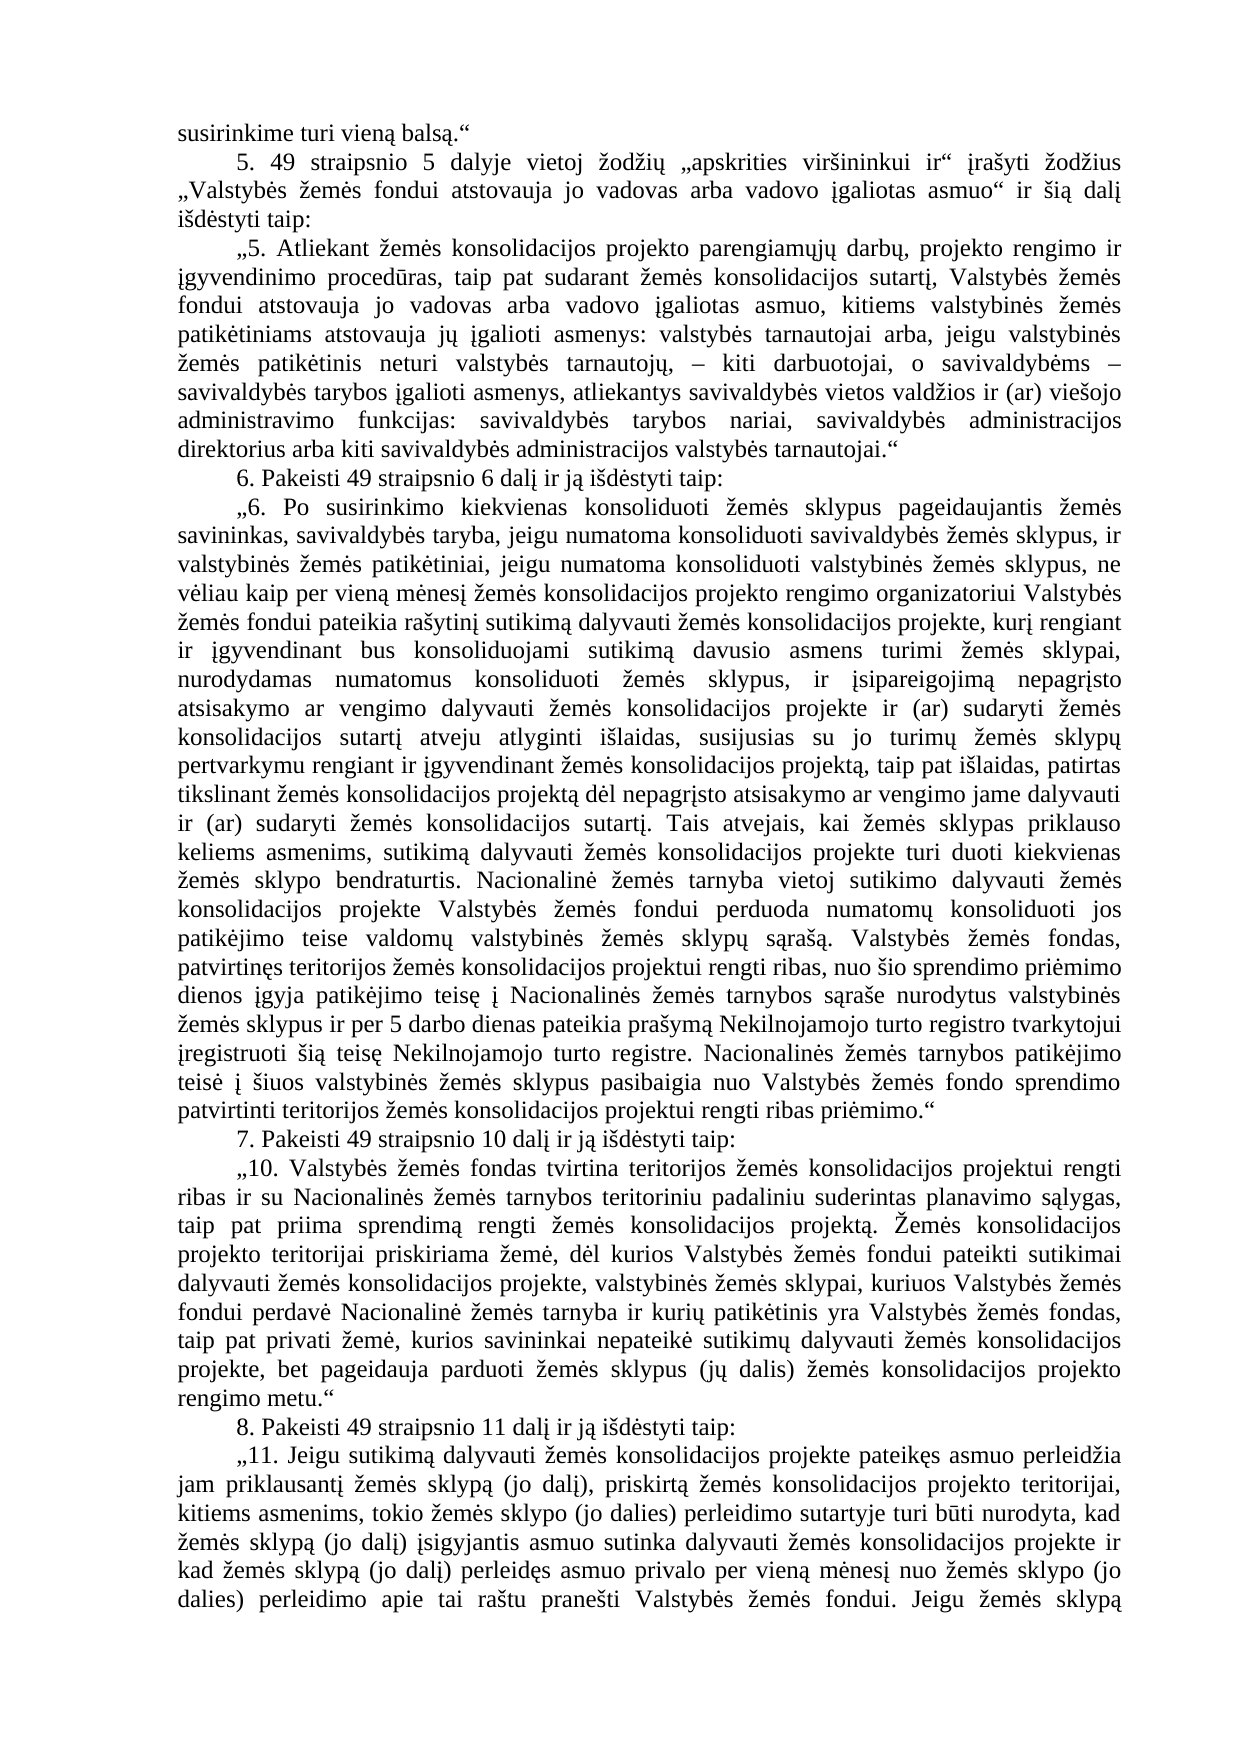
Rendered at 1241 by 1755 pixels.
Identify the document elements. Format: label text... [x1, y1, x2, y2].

text susirinkime turi vieną balsą.“ [177, 118, 1122, 147]
text „6. Po susirinkimo kiekvienas konsoliduoti žemės sklypus pageidaujantis žemės savininkas, savivaldybės taryba, jeigu numatoma konsoliduoti savivaldybės žemės sklypus, ir valstybinės žemės patikėtiniai, jeigu numatoma konsoliduoti valstybinės žemės sklypus, ne vėliau kaip per vieną mėnesį žemės konsolidacijos projekto rengimo organizatoriui Valstybės žemės fondui pateikia rašytinį sutikimą dalyvauti žemės konsolidacijos projekte, kurį rengiant ir įgyvendinant bus konsoliduojami sutikimą davusio asmens turimi žemės sklypai, nurodydamas numatomus konsoliduoti žemės sklypus, ir įsipareigojimą nepagrįsto atsisakymo ar vengimo dalyvauti žemės konsolidacijos projekte ir (ar) sudaryti žemės konsolidacijos sutartį atveju atlyginti išlaidas, susijusias su jo turimų žemės sklypų pertvarkymu rengiant ir įgyvendinant žemės konsolidacijos projektą, taip pat išlaidas, patirtas tikslinant žemės konsolidacijos projektą dėl nepagrįsto atsisakymo ar vengimo jame dalyvauti ir (ar) sudaryti žemės konsolidacijos sutartį. Tais atvejais, kai žemės sklypas priklauso keliems asmenims, sutikimą dalyvauti žemės konsolidacijos projekte turi duoti kiekvienas žemės sklypo bendraturtis. Nacionalinė žemės tarnyba vietoj sutikimo dalyvauti žemės konsolidacijos projekte Valstybės žemės fondui perduoda numatomų konsoliduoti jos patikėjimo teise valdomų valstybinės žemės sklypų sąrašą. Valstybės žemės fondas, patvirtinęs teritorijos žemės konsolidacijos projektui rengti ribas, nuo šio sprendimo priėmimo dienos įgyja patikėjimo teisę į Nacionalinės žemės tarnybos sąraše nurodytus valstybinės žemės sklypus ir per 5 darbo dienas pateikia prašymą Nekilnojamojo turto registro tvarkytojui įregistruoti šią teisę Nekilnojamojo turto registre. Nacionalinės žemės tarnybos patikėjimo teisė į šiuos valstybinės žemės sklypus pasibaigia nuo Valstybės žemės fondo sprendimo patvirtinti teritorijos žemės konsolidacijos projektui rengti ribas priėmimo.“ [177, 492, 1122, 1124]
text 8. Pakeisti 49 straipsnio 11 dalį ir ją išdėstyti taip: [177, 1412, 1122, 1441]
text „5. Atliekant žemės konsolidacijos projekto parengiamųjų darbų, projekto rengimo ir įgyvendinimo procedūras, taip pat sudarant žemės konsolidacijos sutartį, Valstybės žemės fondui atstovauja jo vadovas arba vadovo įgaliotas asmuo, kitiems valstybinės žemės patikėtiniams atstovauja jų įgalioti asmenys: valstybės tarnautojai arba, jeigu valstybinės žemės patikėtinis neturi valstybės tarnautojų, – kiti darbuotojai, o savivaldybėms – savivaldybės tarybos įgalioti asmenys, atliekantys savivaldybės vietos valdžios ir (ar) viešojo administravimo funkcijas: savivaldybės tarybos nariai, savivaldybės administracijos direktorius arba kiti savivaldybės administracijos valstybės tarnautojai.“ [177, 233, 1122, 463]
text „10. Valstybės žemės fondas tvirtina teritorijos žemės konsolidacijos projektui rengti ribas ir su Nacionalinės žemės tarnybos teritoriniu padaliniu suderintas planavimo sąlygas, taip pat priima sprendimą rengti žemės konsolidacijos projektą. Žemės konsolidacijos projekto teritorijai priskiriama žemė, dėl kurios Valstybės žemės fondui pateikti sutikimai dalyvauti žemės konsolidacijos projekte, valstybinės žemės sklypai, kuriuos Valstybės žemės fondui perdavė Nacionalinė žemės tarnyba ir kurių patikėtinis yra Valstybės žemės fondas, taip pat privati žemė, kurios savininkai nepateikė sutikimų dalyvauti žemės konsolidacijos projekte, bet pageidauja parduoti žemės sklypus (jų dalis) žemės konsolidacijos projekto rengimo metu.“ [177, 1153, 1122, 1412]
text 7. Pakeisti 49 straipsnio 10 dalį ir ją išdėstyti taip: [177, 1124, 1122, 1153]
text 5. 49 straipsnio 5 dalyje vietoj žodžių „apskrities viršininkui ir“ įrašyti žodžius „Valstybės žemės fondui atstovauja jo vadovas arba vadovo įgaliotas asmuo“ ir šią dalį išdėstyti taip: [177, 147, 1122, 233]
text 6. Pakeisti 49 straipsnio 6 dalį ir ją išdėstyti taip: [177, 463, 1122, 492]
text „11. Jeigu sutikimą dalyvauti žemės konsolidacijos projekte pateikęs asmuo perleidžia jam priklausantį žemės sklypą (jo dalį), priskirtą žemės konsolidacijos projekto teritorijai, kitiems asmenims, tokio žemės sklypo (jo dalies) perleidimo sutartyje turi būti nurodyta, kad žemės sklypą (jo dalį) įsigyjantis asmuo sutinka dalyvauti žemės konsolidacijos projekte ir kad žemės sklypą (jo dalį) perleidęs asmuo privalo per vieną mėnesį nuo žemės sklypo (jo dalies) perleidimo apie tai raštu pranešti Valstybės žemės fondui. Jeigu žemės sklypą [177, 1441, 1122, 1613]
